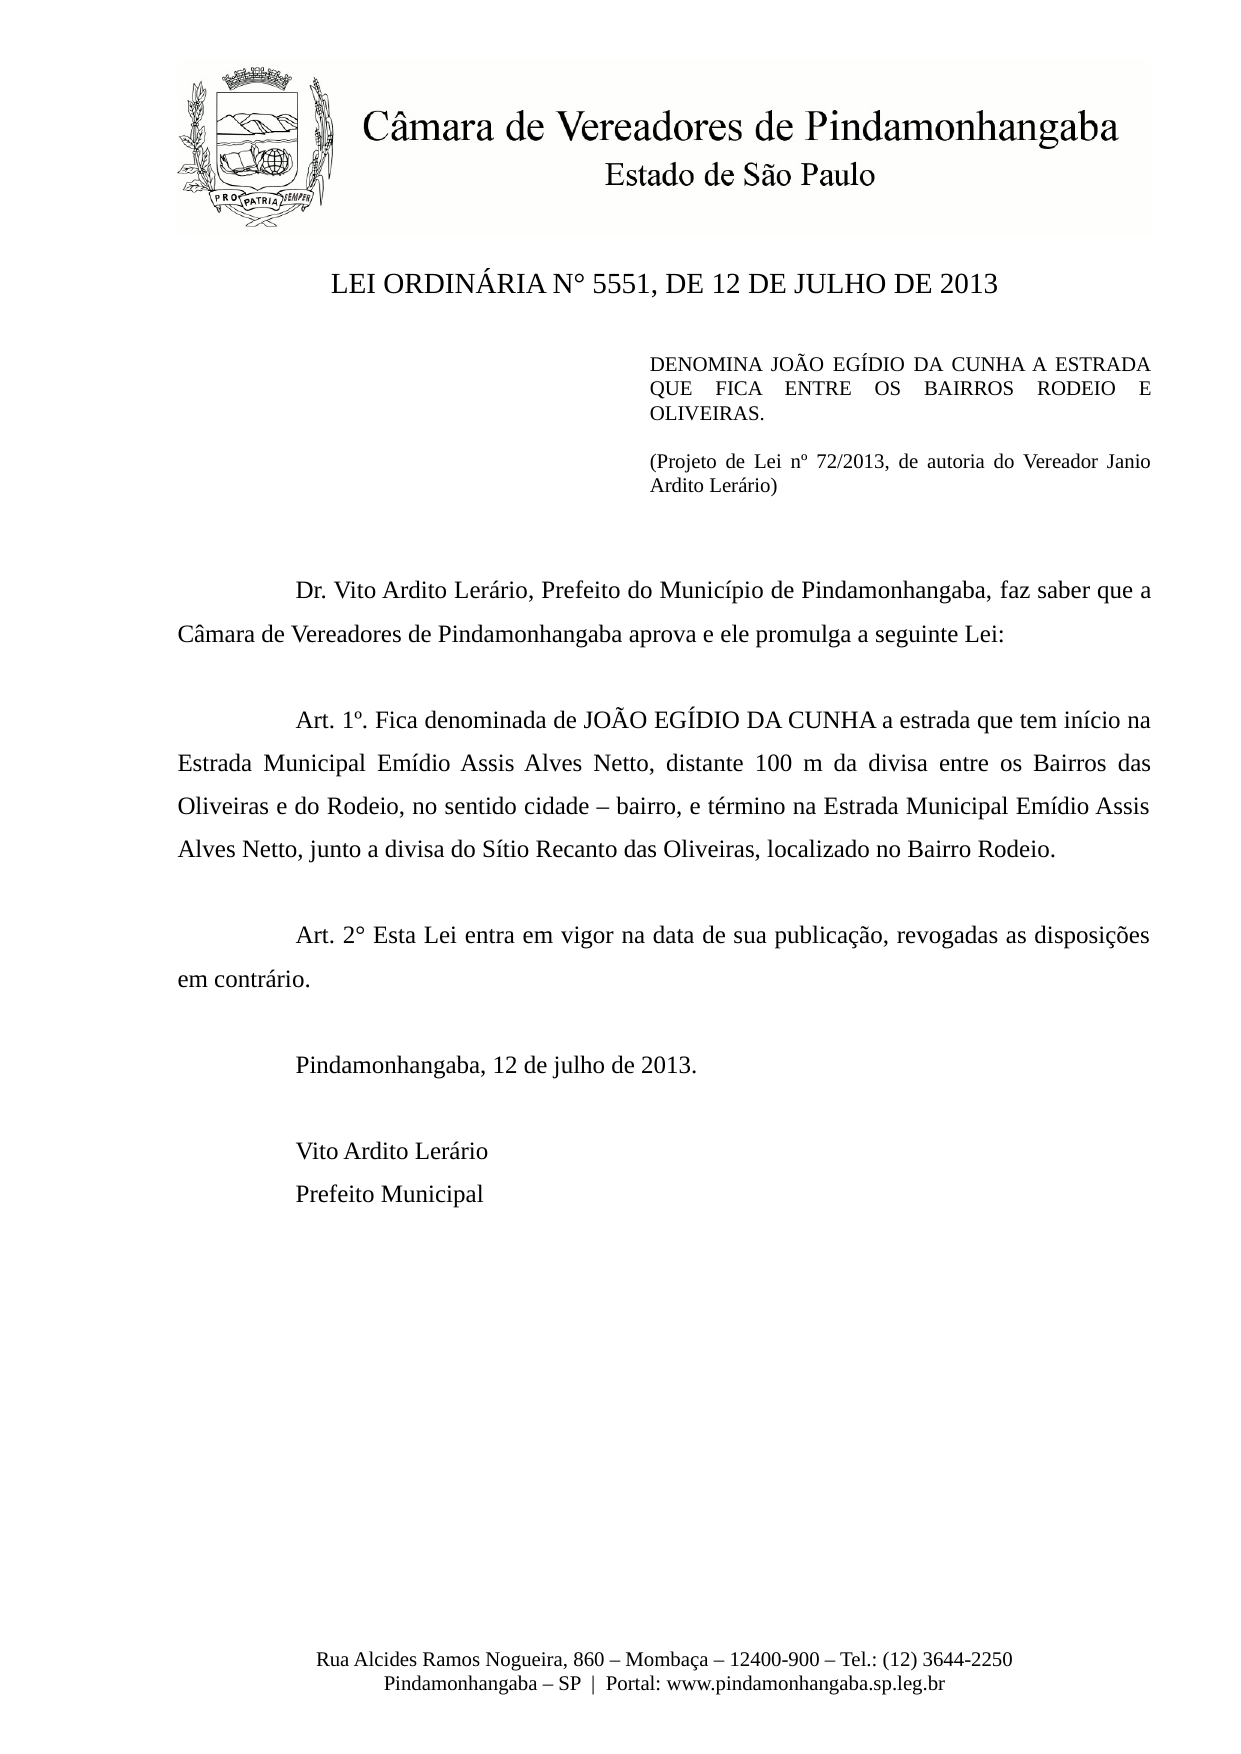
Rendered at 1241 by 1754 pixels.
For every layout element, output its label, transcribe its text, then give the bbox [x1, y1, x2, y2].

text Prefeito Municipal [177, 1179, 1152, 1208]
text LEI ORDINÁRIA N° 5551, de 12 de julho de 2013 [177, 266, 1152, 299]
text DENOMINA JOÃO EGÍDIO DA CUNHA A ESTRADA QUE FICA ENTRE OS BAIRROS RODEIO E OLIVEIRAS. [649, 352, 1152, 424]
picture [177, 59, 1152, 236]
text Art. 2° Esta Lei entra em vigor na data de sua publicação, revogadas as disposições em contrário. [177, 921, 1152, 992]
text Vito Ardito Lerário [177, 1136, 1152, 1165]
text Art. 1º. Fica denominada de JOÃO EGÍDIO DA CUNHA a estrada que tem início na Estrada Municipal Emídio Assis Alves Netto, distante 100 m da divisa entre os Bairros das Oliveiras e do Rodeio, no sentido cidade – bairro, e término na Estrada Municipal Emídio Assis Alves Netto, junto a divisa do Sítio Recanto das Oliveiras, localizado no Bairro Rodeio. [177, 705, 1152, 863]
text Dr. Vito Ardito Lerário, Prefeito do Município de Pindamonhangaba, faz saber que a Câmara de Vereadores de Pindamonhangaba aprova e ele promulga a seguinte Lei: [177, 576, 1152, 647]
text Pindamonhangaba, 12 de julho de 2013. [177, 1050, 1152, 1079]
text (Projeto de Lei nº 72/2013, de autoria do Vereador Janio Ardito Lerário) [649, 448, 1152, 497]
